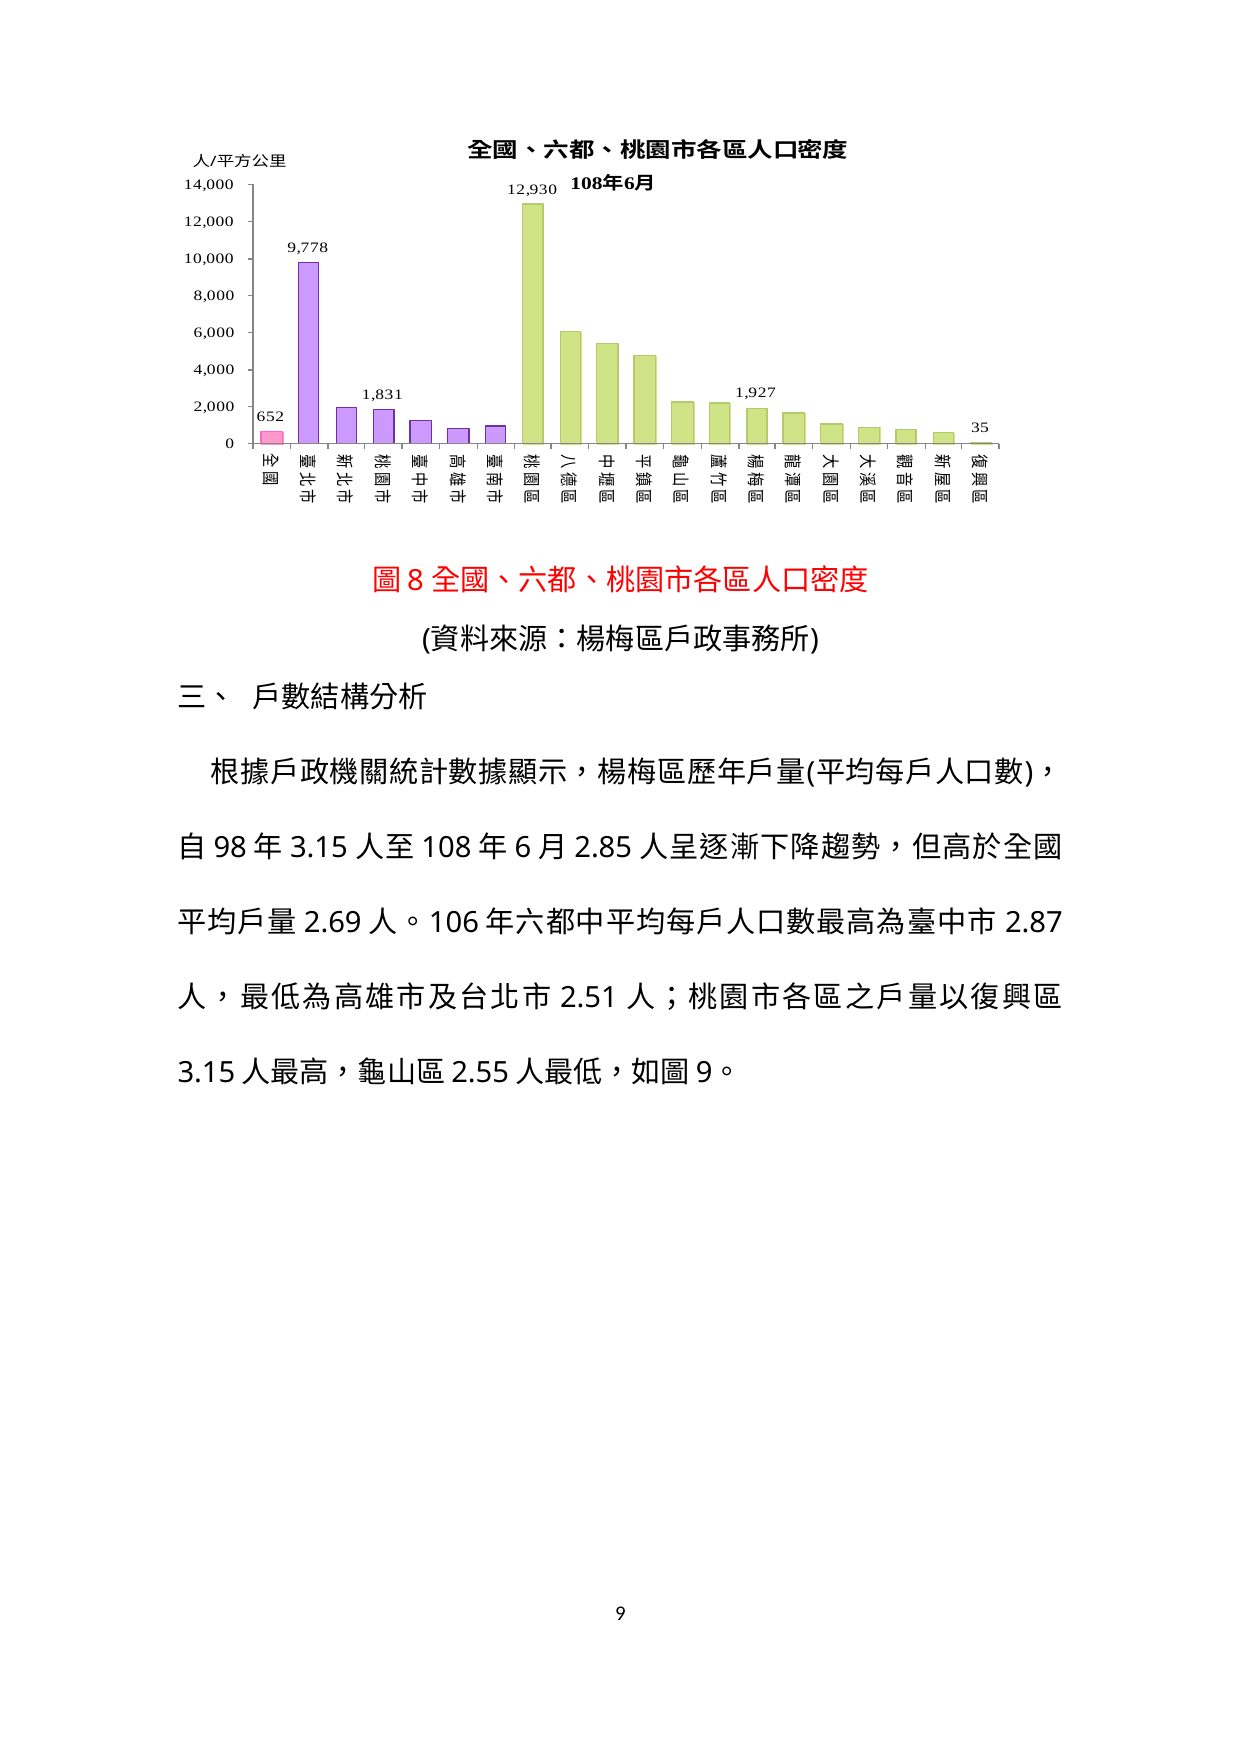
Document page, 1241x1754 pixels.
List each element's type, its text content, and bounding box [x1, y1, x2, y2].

list 戶數結構分析 [177, 658, 1063, 733]
text 根據戶政機關統計數據顯示，楊梅區歷年戶量(平均每戶人口數)，自98年3.15人至108年6月2.85人呈逐漸下降趨勢，但高於全國平均戶量2.69人。106年六都中平均每戶人口數最高為臺中市2.87人，最低為高雄市及台北市2.51人；桃園市各區之戶量以復興區3.15人最高，龜山區2.55人最低，如圖9。 [177, 733, 1063, 1108]
text (資料來源：楊梅區戶政事務所) [177, 615, 1063, 658]
text 圖8 全國、六都、桃園市各區人口密度 [177, 540, 1063, 615]
